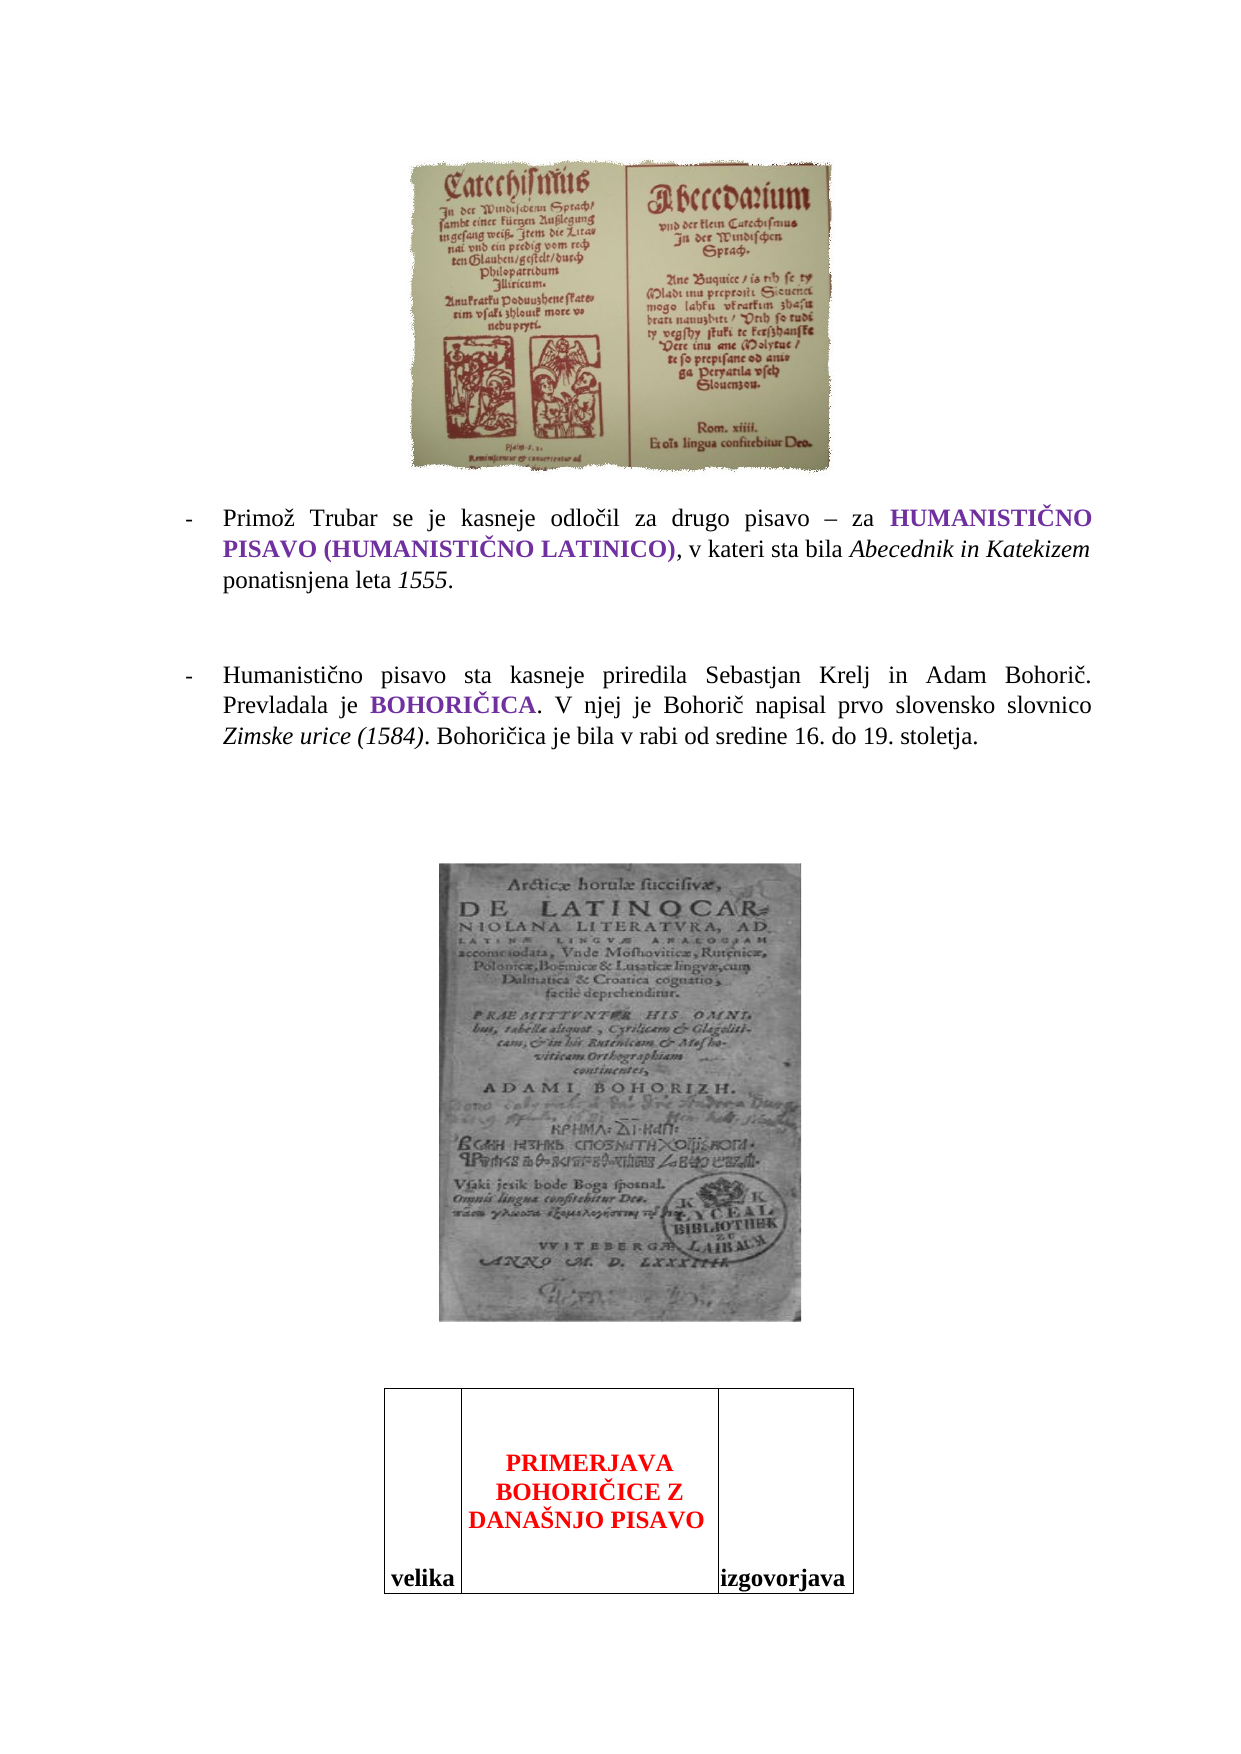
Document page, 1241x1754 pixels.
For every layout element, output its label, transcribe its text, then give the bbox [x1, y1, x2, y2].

table_header izgovorjava [719, 1389, 853, 1593]
table_header velika [385, 1389, 461, 1593]
list Primož Trubar se je kasneje odločil za drugo pisavo – za HUMANISTIČNO PISAVO (HUMANISTIČNO LATINICO), v kateri sta bila Abecednik in Katekizem ponatisnjena leta 1555. [185, 503, 1093, 594]
table_header PRIMERJAVA BOHORIČICE Z DANAŠNJO PISAVO [462, 1389, 718, 1593]
list Humanistično pisavo sta kasneje priredila Sebastjan Krelj in Adam Bohorič. Prevladala je BOHORIČICA. V njej je Bohorič napisal prvo slovensko slovnico Zimske urice (1584). Bohoričica je bila v rabi od sredine 16. do 19. stoletja. [185, 660, 1093, 750]
